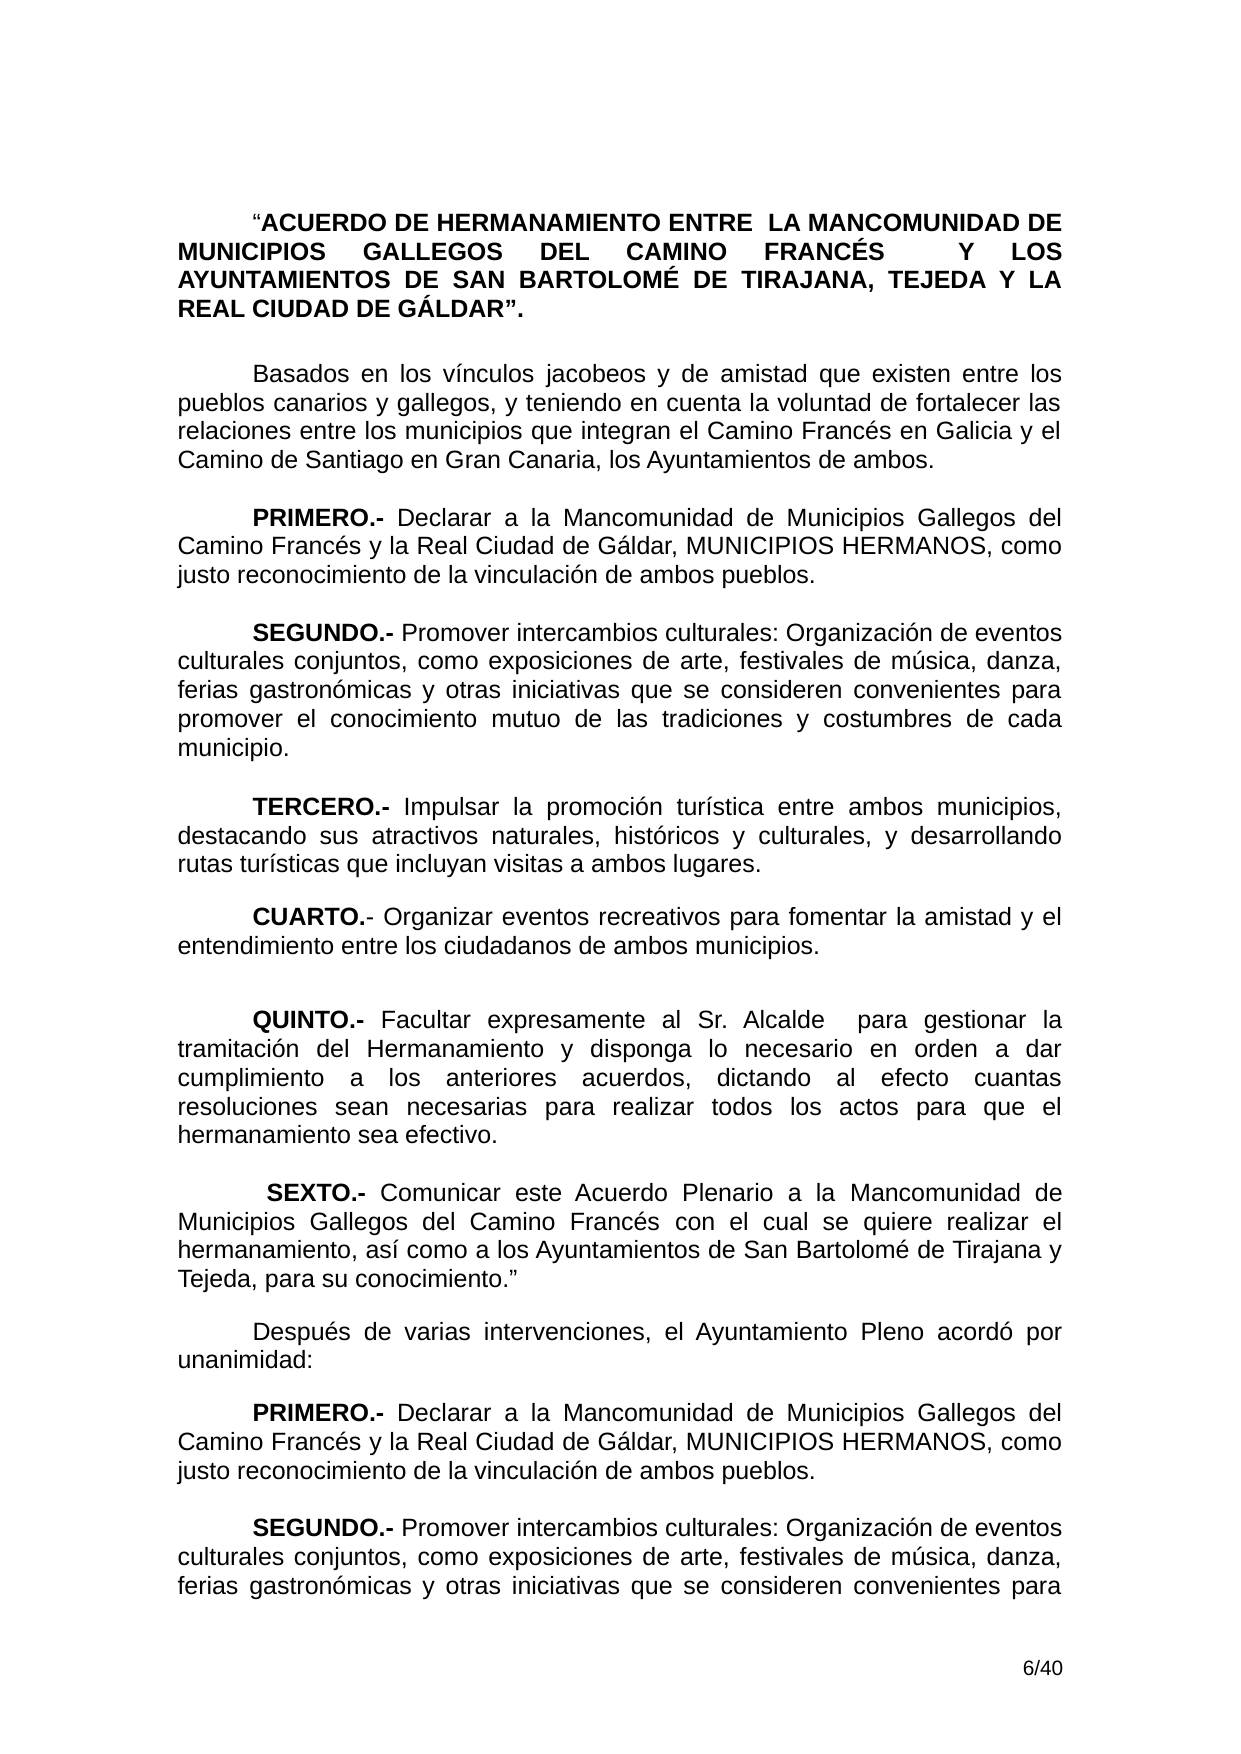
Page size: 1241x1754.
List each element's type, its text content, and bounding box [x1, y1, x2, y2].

text CUARTO.- Organizar eventos recreativos para fomentar la amistad y el entendimiento entre los ciudadanos de ambos municipios. [177, 902, 1063, 959]
text QUINTO.- Facultar expresamente al Sr. Alcalde para gestionar la tramitación del Hermanamiento y disponga lo necesario en orden a dar cumplimiento a los anteriores acuerdos, dictando al efecto cuantas resoluciones sean necesarias para realizar todos los actos para que el hermanamiento sea efectivo. [177, 1005, 1063, 1149]
text PRIMERO.- Declarar a la Mancomunidad de Municipios Gallegos del Camino Francés y la Real Ciudad de Gáldar, MUNICIPIOS HERMANOS, como justo reconocimiento de la vinculación de ambos pueblos. [177, 1398, 1063, 1484]
text Después de varias intervenciones, el Ayuntamiento Pleno acordó por unanimidad: [177, 1317, 1063, 1374]
text SEGUNDO.- Promover intercambios culturales: Organización de eventos culturales conjuntos, como exposiciones de arte, festivales de música, danza, ferias gastronómicas y otras iniciativas que se consideren convenientes para promover el conocimiento mutuo de las tradiciones y costumbres de cada municipio. [177, 618, 1063, 761]
text SEGUNDO.- Promover intercambios culturales: Organización de eventos culturales conjuntos, como exposiciones de arte, festivales de música, danza, ferias gastronómicas y otras iniciativas que se consideren convenientes para [177, 1513, 1063, 1599]
text Basados en los vínculos jacobeos y de amistad que existen entre los pueblos canarios y gallegos, y teniendo en cuenta la voluntad de fortalecer las relaciones entre los municipios que integran el Camino Francés en Galicia y el Camino de Santiago en Gran Canaria, los Ayuntamientos de ambos. [177, 359, 1063, 474]
text PRIMERO.- Declarar a la Mancomunidad de Municipios Gallegos del Camino Francés y la Real Ciudad de Gáldar, MUNICIPIOS HERMANOS, como justo reconocimiento de la vinculación de ambos pueblos. [177, 503, 1063, 589]
text SEXTO.- Comunicar este Acuerdo Plenario a la Mancomunidad de Municipios Gallegos del Camino Francés con el cual se quiere realizar el hermanamiento, así como a los Ayuntamientos de San Bartolomé de Tirajana y Tejeda, para su conocimiento.” [177, 1178, 1063, 1293]
text “ACUERDO DE HERMANAMIENTO ENTRE LA MANCOMUNIDAD DE MUNICIPIOS GALLEGOS DEL CAMINO FRANCÉS Y LOS AYUNTAMIENTOS DE SAN BARTOLOMÉ DE TIRAJANA, TEJEDA Y LA REAL CIUDAD DE GÁLDAR”. [177, 208, 1063, 323]
text TERCERO.- Impulsar la promoción turística entre ambos municipios, destacando sus atractivos naturales, históricos y culturales, y desarrollando rutas turísticas que incluyan visitas a ambos lugares. [177, 792, 1063, 878]
